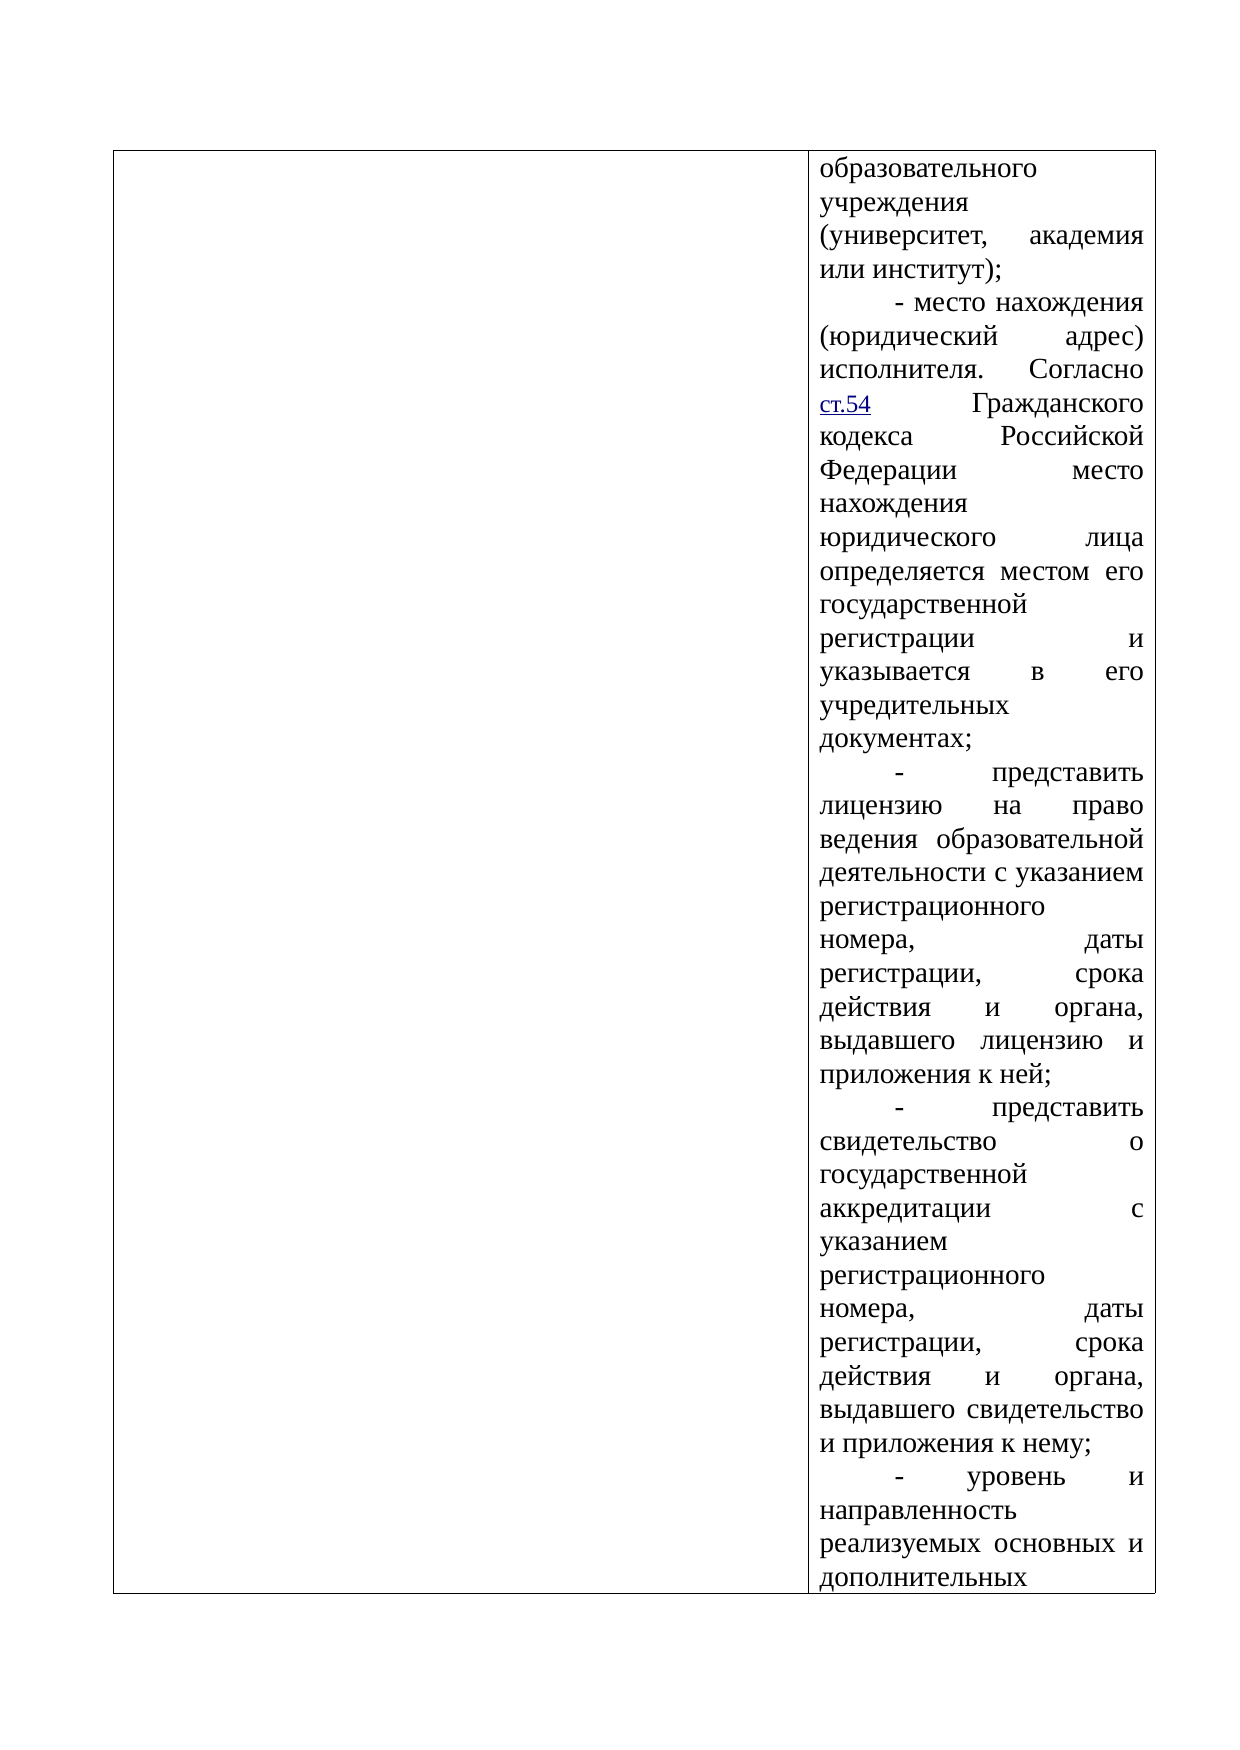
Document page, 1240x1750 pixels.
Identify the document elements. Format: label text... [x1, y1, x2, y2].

table_header [114, 151, 808, 1592]
table_header образовательного учреждения (университет, академия или институт); - место нахождения (юридический адрес) исполнителя. Согласно ст.54 Гражданского кодекса Российской Федерации место нахождения юридического лица определяется местом его государственной регистрации и указывается в его учредительных документах; - представить лицензию на право ведения образовательной деятельности с указанием регистрационного номера, даты регистрации, срока действия и органа, выдавшего лицензию и приложения к ней; - представить свидетельство о государственной аккредитации с указанием регистрационного номера, даты регистрации, срока действия и органа, выдавшего свидетельство и приложения к нему; - уровень и направленность реализуемых основных и дополнительных [809, 151, 1155, 1592]
